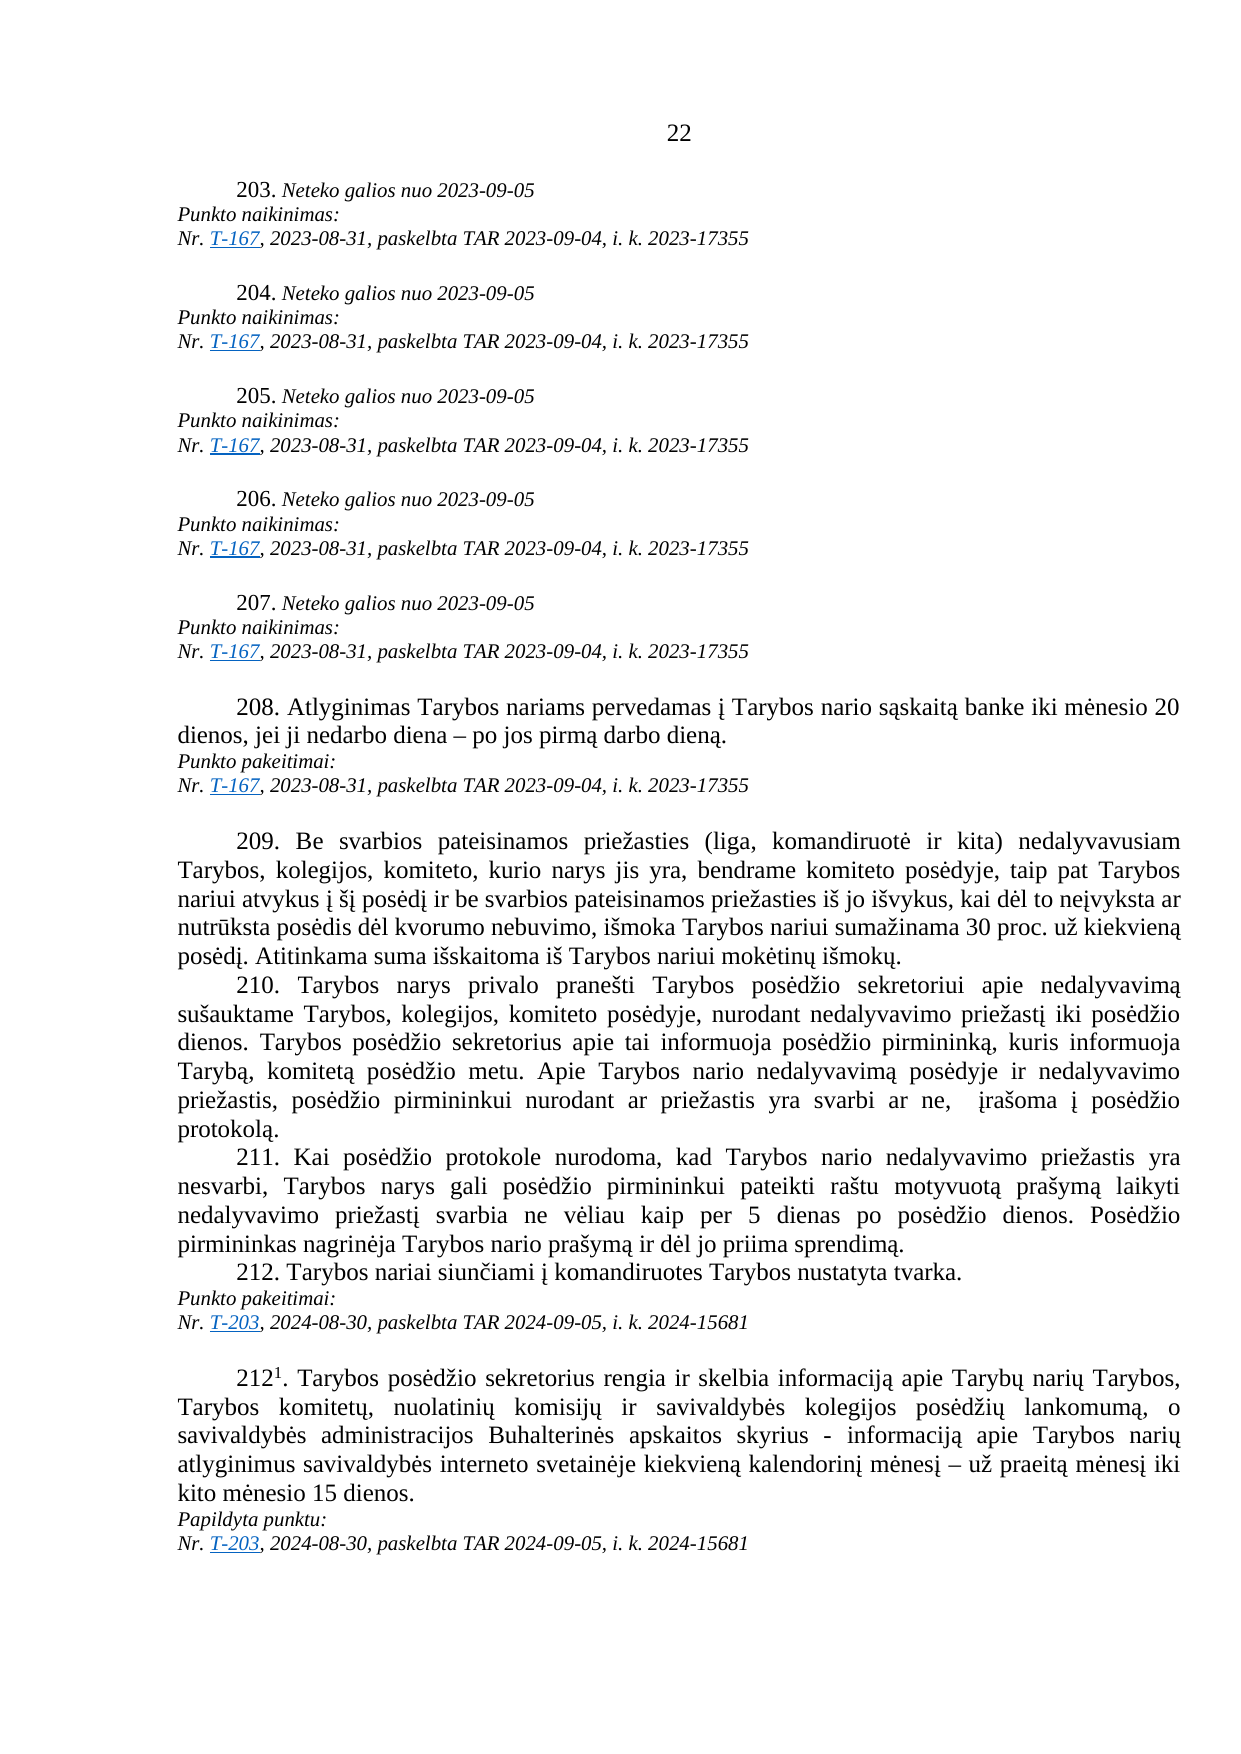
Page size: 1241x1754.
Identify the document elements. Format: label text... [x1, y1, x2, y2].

text 2121. Tarybos posėdžio sekretorius rengia ir skelbia informaciją apie Tarybų narių Tarybos, Tarybos komitetų, nuolatinių komisijų ir savivaldybės kolegijos posėdžių lankomumą, o savivaldybės administracijos Buhalterinės apskaitos skyrius - informaciją apie Tarybos narių atlyginimus savivaldybės interneto svetainėje kiekvieną kalendorinį mėnesį – už praeitą mėnesį iki kito mėnesio 15 dienos. [177, 1363, 1181, 1507]
text 211. Kai posėdžio protokole nurodoma, kad Tarybos nario nedalyvavimo priežastis yra nesvarbi, Tarybos narys gali posėdžio pirmininkui pateikti raštu motyvuotą prašymą laikyti nedalyvavimo priežastį svarbia ne vėliau kaip per 5 dienas po posėdžio dienos. Posėdžio pirmininkas nagrinėja Tarybos nario prašymą ir dėl jo priima sprendimą. [177, 1142, 1181, 1257]
text Nr. T-167, 2023-08-31, paskelbta TAR 2023-09-04, i. k. 2023-17355 [177, 329, 1181, 353]
text Nr. T-167, 2023-08-31, paskelbta TAR 2023-09-04, i. k. 2023-17355 [177, 773, 1181, 797]
text 210. Tarybos narys privalo pranešti Tarybos posėdžio sekretoriui apie nedalyvavimą sušauktame Tarybos, kolegijos, komiteto posėdyje, nurodant nedalyvavimo priežastį iki posėdžio dienos. Tarybos posėdžio sekretorius apie tai informuoja posėdžio pirmininką, kuris informuoja Tarybą, komitetą posėdžio metu. Apie Tarybos nario nedalyvavimą posėdyje ir nedalyvavimo priežastis, posėdžio pirmininkui nurodant ar priežastis yra svarbi ar ne, įrašoma į posėdžio protokolą. [177, 970, 1181, 1142]
text Punkto naikinimas: [177, 202, 1181, 226]
text Nr. T-167, 2023-08-31, paskelbta TAR 2023-09-04, i. k. 2023-17355 [177, 226, 1181, 250]
text Punkto naikinimas: [177, 408, 1181, 432]
text Nr. T-167, 2023-08-31, paskelbta TAR 2023-09-04, i. k. 2023-17355 [177, 432, 1181, 457]
text 212. Tarybos nariai siunčiami į komandiruotes Tarybos nustatyta tvarka. [177, 1257, 1181, 1286]
text Punkto pakeitimai: [177, 749, 1181, 773]
text Nr. T-167, 2023-08-31, paskelbta TAR 2023-09-04, i. k. 2023-17355 [177, 536, 1181, 560]
text 203. Neteko galios nuo 2023-09-05 [177, 176, 1181, 202]
text Nr. T-167, 2023-08-31, paskelbta TAR 2023-09-04, i. k. 2023-17355 [177, 639, 1181, 663]
text Punkto naikinimas: [177, 305, 1181, 329]
text 205. Neteko galios nuo 2023-09-05 [177, 382, 1181, 408]
text 204. Neteko galios nuo 2023-09-05 [177, 279, 1181, 305]
text 209. Be svarbios pateisinamos priežasties (liga, komandiruotė ir kita) nedalyvavusiam Tarybos, kolegijos, komiteto, kurio narys jis yra, bendrame komiteto posėdyje, taip pat Tarybos nariui atvykus į šį posėdį ir be svarbios pateisinamos priežasties iš jo išvykus, kai dėl to neįvyksta ar nutrūksta posėdis dėl kvorumo nebuvimo, išmoka Tarybos nariui sumažinama 30 proc. už kiekvieną posėdį. Atitinkama suma išskaitoma iš Tarybos nariui mokėtinų išmokų. [177, 826, 1181, 970]
text 207. Neteko galios nuo 2023-09-05 [177, 588, 1181, 615]
text Nr. T-203, 2024-08-30, paskelbta TAR 2024-09-05, i. k. 2024-15681 [177, 1531, 1181, 1555]
text Punkto naikinimas: [177, 615, 1181, 639]
text 206. Neteko galios nuo 2023-09-05 [177, 485, 1181, 512]
text 208. Atlyginimas Tarybos nariams pervedamas į Tarybos nario sąskaitą banke iki mėnesio 20 dienos, jei ji nedarbo diena – po jos pirmą darbo dieną. [177, 692, 1181, 749]
text Nr. T-203, 2024-08-30, paskelbta TAR 2024-09-05, i. k. 2024-15681 [177, 1310, 1181, 1334]
text Punkto pakeitimai: [177, 1286, 1181, 1310]
text Punkto naikinimas: [177, 512, 1181, 536]
text Papildyta punktu: [177, 1507, 1181, 1531]
